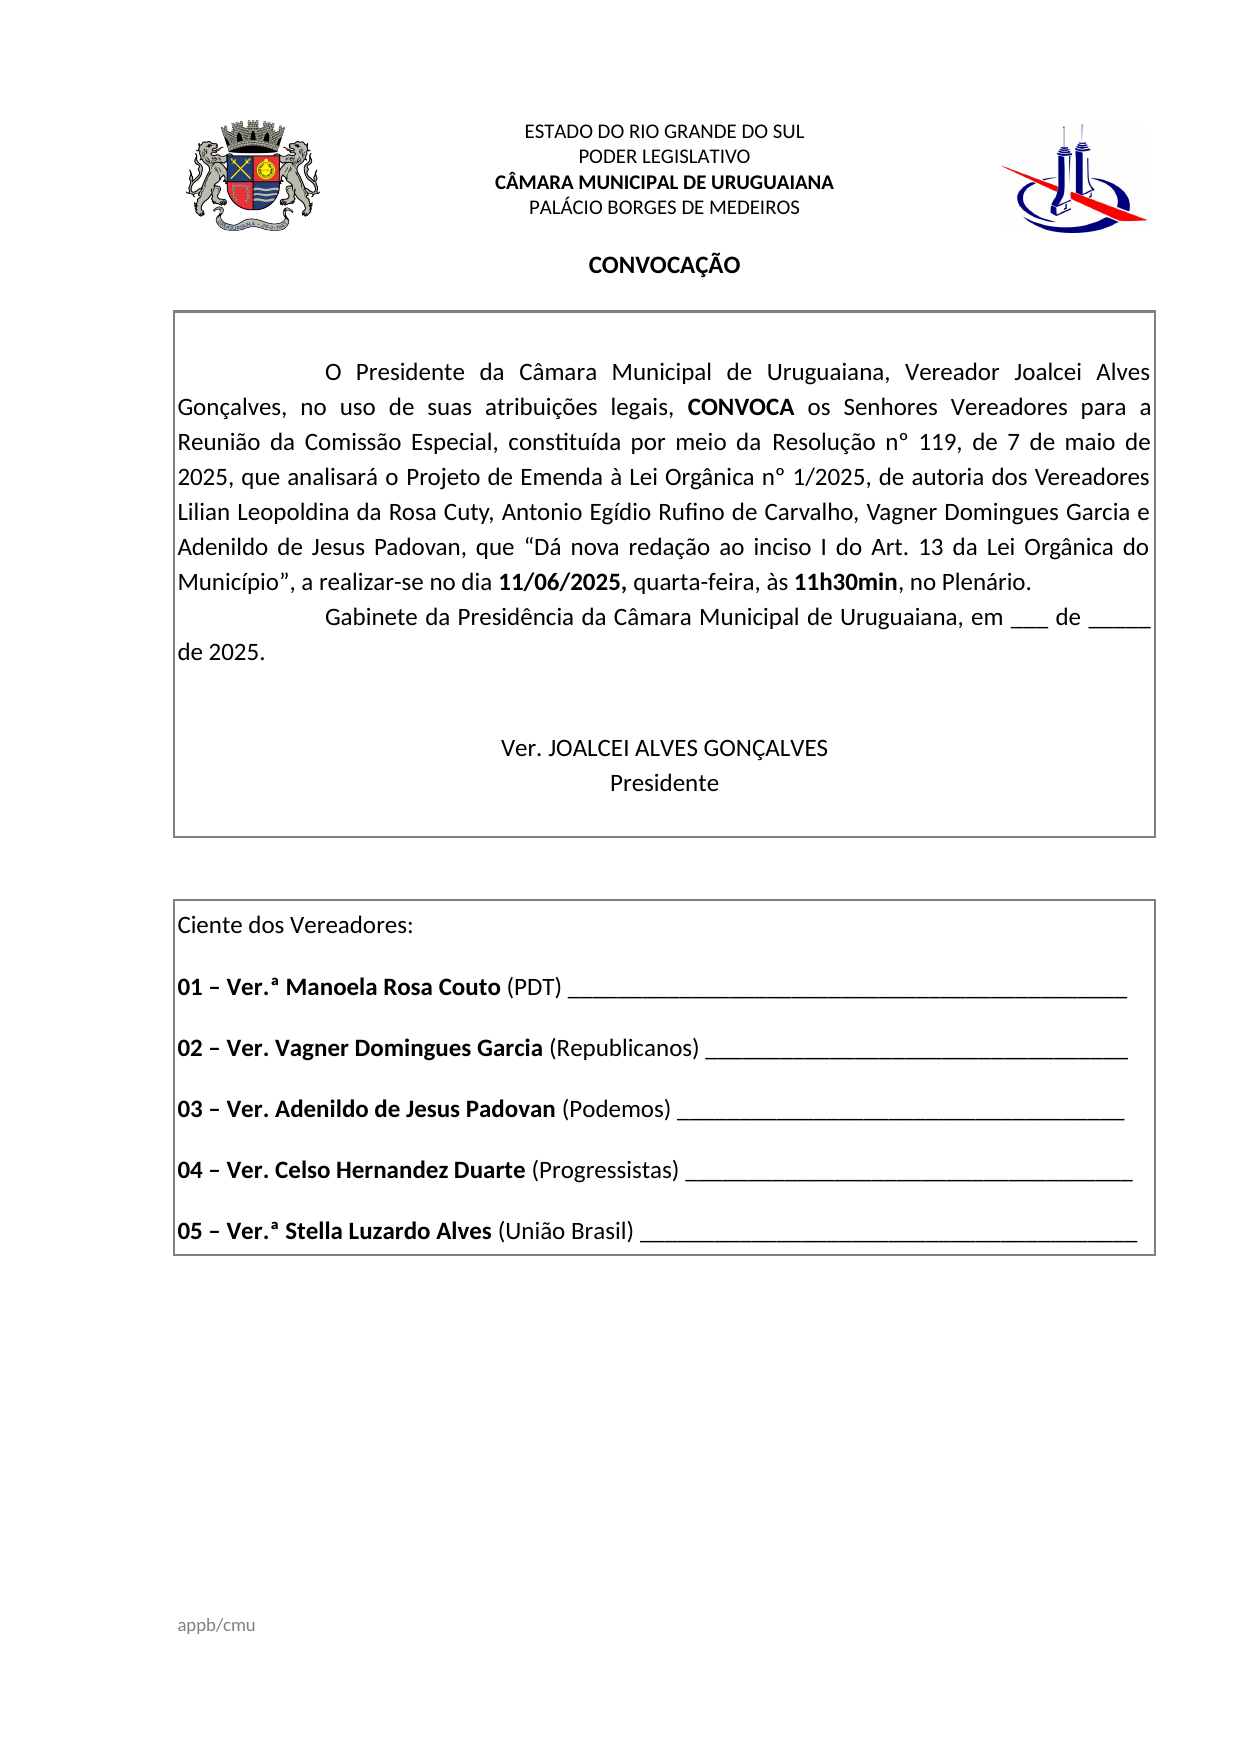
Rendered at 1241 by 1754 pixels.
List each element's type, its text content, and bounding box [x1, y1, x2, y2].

text O Presidente da Câmara Municipal de Uruguaiana, Vereador Joalcei Alves Gonçalves, no uso de suas atribuições legais, CONVOCA os Senhores Vereadores para a Reunião da Comissão Especial, constituída por meio da Resolução nº 119, de 7 de maio de 2025, que analisará o Projeto de Emenda à Lei Orgânica nº 1/2025, de autoria dos Vereadores Lilian Leopoldina da Rosa Cuty, Antonio Egídio Rufino de Carvalho, Vagner Domingues Garcia e Adenildo de Jesus Padovan, que “Dá nova redação ao inciso I do Art. 13 da Lei Orgânica do Município”, a realizar-se no dia 11/06/2025, quarta-feira, às 11h30min, no Plenário. [175, 345, 1154, 590]
text Ciente dos Vereadores: [175, 901, 1154, 940]
text Presidente [175, 756, 1154, 797]
text Ver. JOALCEI ALVES GONÇALVES [177, 732, 1152, 756]
text CONVOCAÇÃO [177, 249, 1152, 280]
text 05 – Ver.ª Stella Luzardo Alves (União Brasil) ________________________________________ [175, 1204, 1154, 1254]
text 04 – Ver. Celso Hernandez Duarte (Progressistas) ____________________________________ [175, 1143, 1154, 1184]
picture [185, 119, 321, 231]
text 03 – Ver. Adenildo de Jesus Padovan (Podemos) ____________________________________ [175, 1082, 1154, 1123]
text 01 – Ver.ª Manoela Rosa Couto (PDT) _____________________________________________ [175, 960, 1154, 1001]
text Gabinete da Presidência da Câmara Municipal de Uruguaiana, em ___ de _____ de 2025. [175, 590, 1154, 666]
picture [1001, 124, 1147, 233]
text 02 – Ver. Vagner Domingues Garcia (Republicanos) __________________________________ [175, 1021, 1154, 1062]
